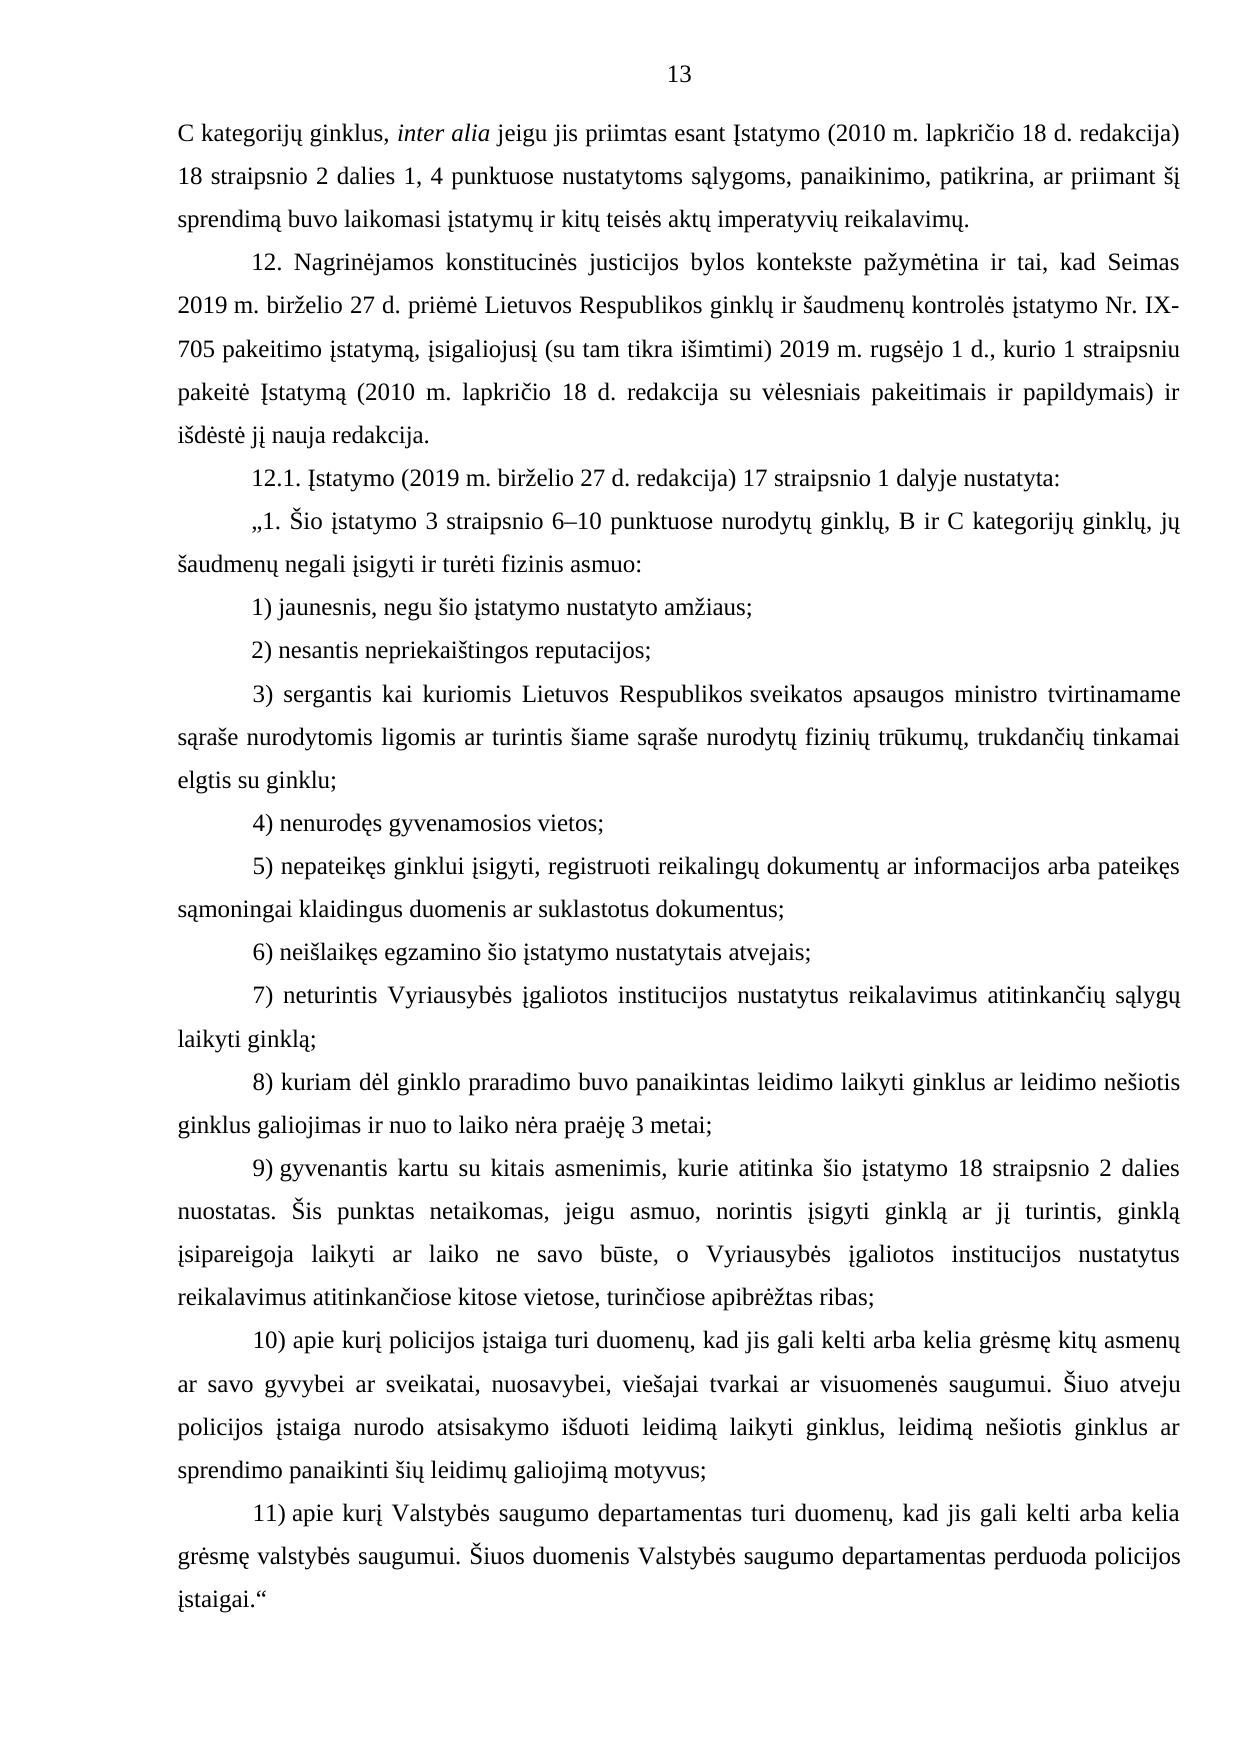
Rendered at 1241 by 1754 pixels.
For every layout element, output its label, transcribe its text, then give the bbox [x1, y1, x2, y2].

text 5) nepateikęs ginklui įsigyti, registruoti reikalingų dokumentų ar informacijos arba pateikęs sąmoningai klaidingus duomenis ar suklastotus dokumentus; [177, 851, 1181, 923]
text 11) apie kurį Valstybės saugumo departamentas turi duomenų, kad jis gali kelti arba kelia grėsmę valstybės saugumui. Šiuos duomenis Valstybės saugumo departamentas perduoda policijos įstaigai.“ [177, 1498, 1181, 1613]
text 12. Nagrinėjamos konstitucinės justicijos bylos kontekste pažymėtina ir tai, kad Seimas 2019 m. birželio 27 d. priėmė Lietuvos Respublikos ginklų ir šaudmenų kontrolės įstatymo Nr. IX-705 pakeitimo įstatymą, įsigaliojusį (su tam tikra išimtimi) 2019 m. rugsėjo 1 d., kurio 1 straipsniu pakeitė Įstatymą (2010 m. lapkričio 18 d. redakcija su vėlesniais pakeitimais ir papildymais) ir išdėstė jį nauja redakcija. [177, 247, 1181, 449]
text 4) nenurodęs gyvenamosios vietos; [177, 808, 1181, 837]
text C kategorijų ginklus, inter alia jeigu jis priimtas esant Įstatymo (2010 m. lapkričio 18 d. redakcija) 18 straipsnio 2 dalies 1, 4 punktuose nustatytoms sąlygoms, panaikinimo, patikrina, ar priimant šį sprendimą buvo laikomasi įstatymų ir kitų teisės aktų imperatyvių reikalavimų. [177, 118, 1181, 233]
text 9) gyvenantis kartu su kitais asmenimis, kurie atitinka šio įstatymo 18 straipsnio 2 dalies nuostatas. Šis punktas netaikomas, jeigu asmuo, norintis įsigyti ginklą ar jį turintis, ginklą įsipareigoja laikyti ar laiko ne savo būste, o Vyriausybės įgaliotos institucijos nustatytus reikalavimus atitinkančiose kitose vietose, turinčiose apibrėžtas ribas; [177, 1153, 1181, 1311]
text „1. Šio įstatymo 3 straipsnio 6–10 punktuose nurodytų ginklų, B ir C kategorijų ginklų, jų šaudmenų negali įsigyti ir turėti fizinis asmuo: [177, 506, 1181, 578]
text 7) neturintis Vyriausybės įgaliotos institucijos nustatytus reikalavimus atitinkančių sąlygų laikyti ginklą; [177, 981, 1181, 1052]
text 2) nesantis nepriekaištingos reputacijos; [177, 636, 1181, 664]
text 8) kuriam dėl ginklo praradimo buvo panaikintas leidimo laikyti ginklus ar leidimo nešiotis ginklus galiojimas ir nuo to laiko nėra praėję 3 metai; [177, 1067, 1181, 1139]
text 1) jaunesnis, negu šio įstatymo nustatyto amžiaus; [177, 592, 1181, 621]
text 12.1. Įstatymo (2019 m. birželio 27 d. redakcija) 17 straipsnio 1 dalyje nustatyta: [177, 463, 1181, 492]
text 6) neišlaikęs egzamino šio įstatymo nustatytais atvejais; [177, 937, 1181, 966]
text 3) sergantis kai kuriomis Lietuvos Respublikos sveikatos apsaugos ministro tvirtinamame sąraše nurodytomis ligomis ar turintis šiame sąraše nurodytų fizinių trūkumų, trukdančių tinkamai elgtis su ginklu; [177, 679, 1181, 794]
text 10) apie kurį policijos įstaiga turi duomenų, kad jis gali kelti arba kelia grėsmę kitų asmenų ar savo gyvybei ar sveikatai, nuosavybei, viešajai tvarkai ar visuomenės saugumui. Šiuo atveju policijos įstaiga nurodo atsisakymo išduoti leidimą laikyti ginklus, leidimą nešiotis ginklus ar sprendimo panaikinti šių leidimų galiojimą motyvus; [177, 1326, 1181, 1484]
